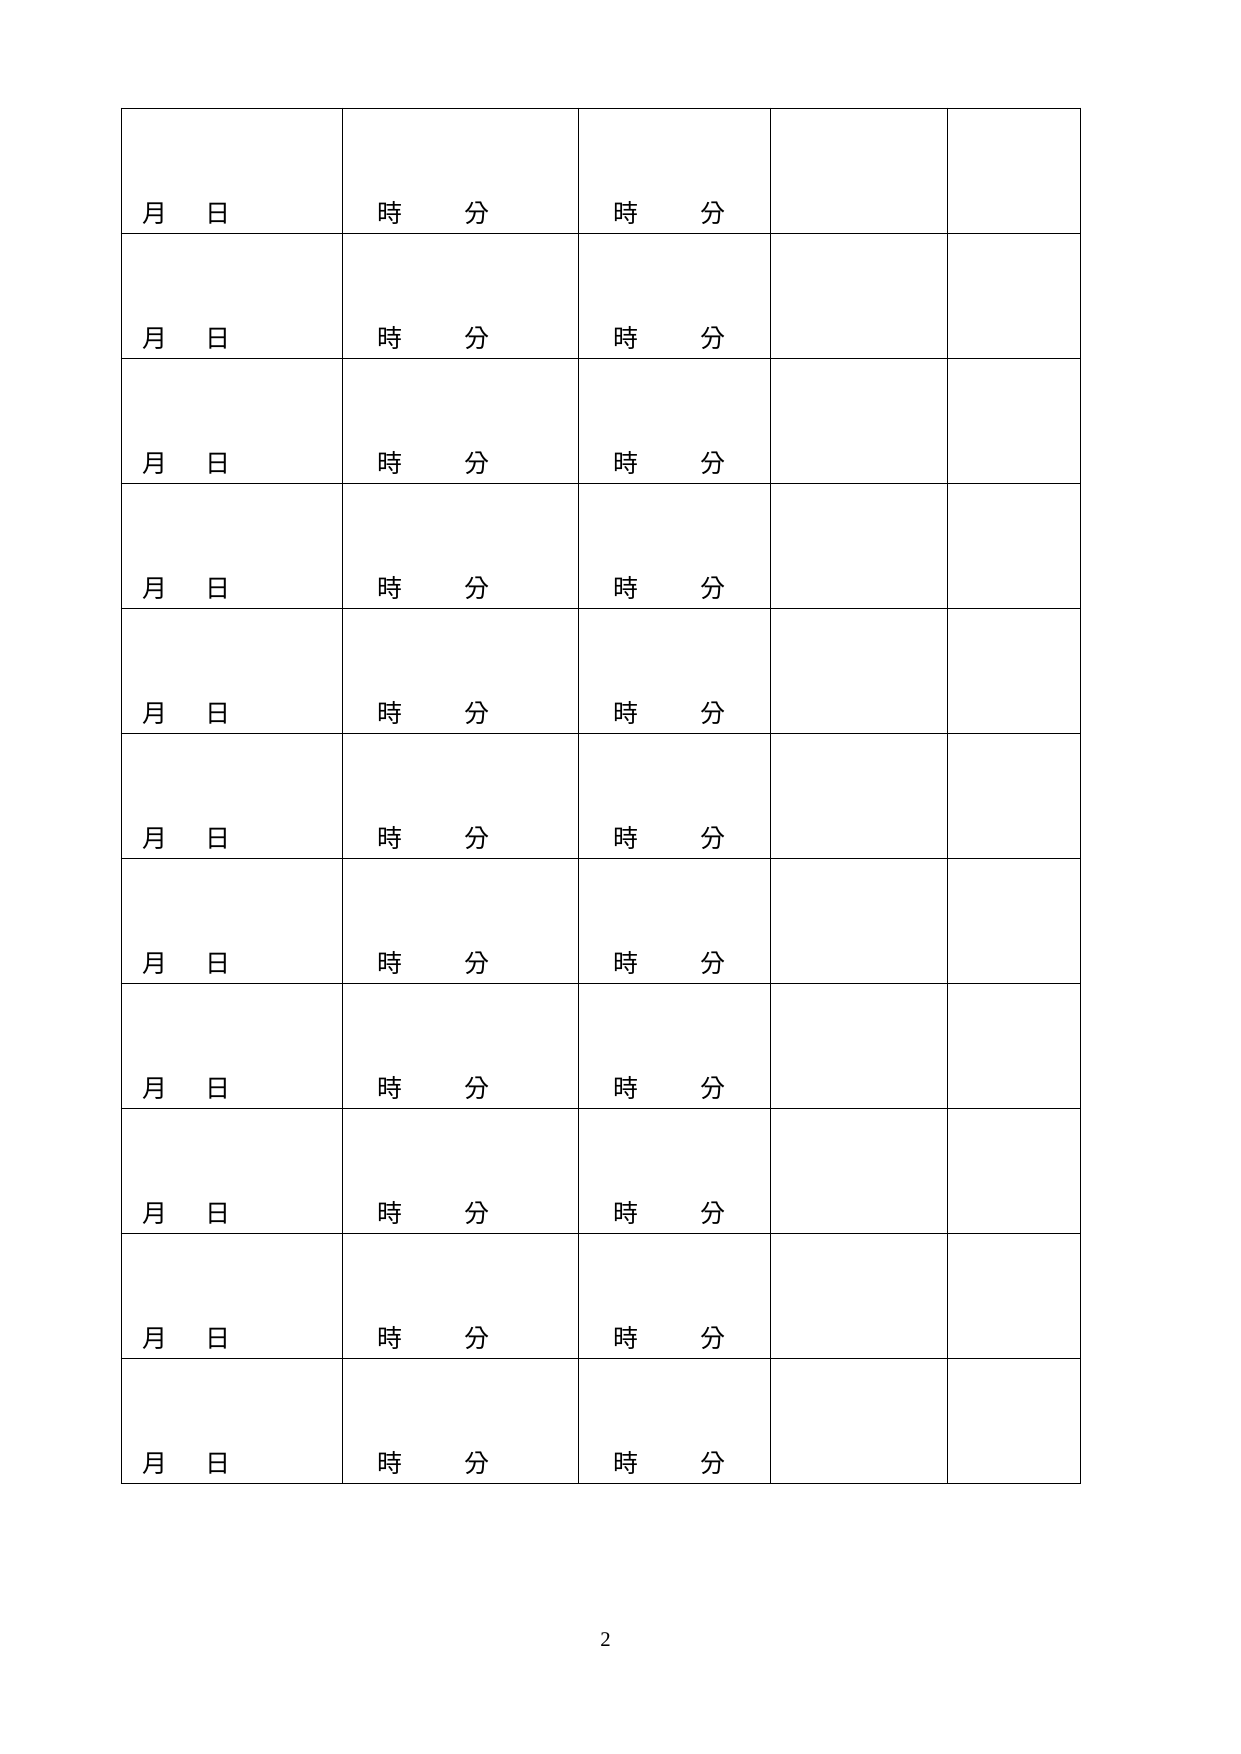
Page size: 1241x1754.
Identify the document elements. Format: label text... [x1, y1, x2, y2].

table_cell [771, 234, 947, 358]
table_cell 時 分 [343, 484, 578, 608]
table_cell 時 分 [343, 109, 578, 233]
table_cell [948, 109, 1080, 233]
table_cell 時 分 [579, 609, 770, 733]
table_cell [948, 984, 1080, 1108]
table_cell [771, 609, 947, 733]
table_cell [771, 484, 947, 608]
table_cell 時 分 [343, 859, 578, 983]
table_cell 時 分 [579, 984, 770, 1108]
table_cell 月 日 [122, 1234, 342, 1358]
table_cell 時 分 [579, 234, 770, 358]
table_cell 時 分 [343, 1234, 578, 1358]
table_cell 時 分 [579, 1109, 770, 1233]
table_cell [771, 1359, 947, 1483]
table_cell [771, 734, 947, 858]
table_cell 時 分 [579, 109, 770, 233]
table_cell [771, 1234, 947, 1358]
table_cell [771, 1109, 947, 1233]
table_cell [948, 1109, 1080, 1233]
table_cell [948, 359, 1080, 483]
table_cell 月 日 [122, 109, 342, 233]
table_cell [948, 734, 1080, 858]
table_cell 月 日 [122, 1109, 342, 1233]
table_cell [948, 234, 1080, 358]
table_cell 時 分 [579, 734, 770, 858]
table_cell [948, 484, 1080, 608]
table_cell 月 日 [122, 984, 342, 1108]
table_cell 時 分 [579, 1359, 770, 1483]
table_cell 時 分 [579, 484, 770, 608]
table_cell 月 日 [122, 609, 342, 733]
table_cell [771, 984, 947, 1108]
table_cell [948, 609, 1080, 733]
table_cell [771, 859, 947, 983]
table_cell [771, 359, 947, 483]
table_cell 時 分 [343, 359, 578, 483]
table_cell 時 分 [343, 234, 578, 358]
table_cell 時 分 [343, 1359, 578, 1483]
table_cell 時 分 [343, 734, 578, 858]
table_cell 時 分 [579, 859, 770, 983]
table_cell 時 分 [343, 984, 578, 1108]
table_cell 月 日 [122, 859, 342, 983]
table_cell 時 分 [579, 359, 770, 483]
table_cell 月 日 [122, 734, 342, 858]
table_cell 月 日 [122, 484, 342, 608]
table_cell [948, 859, 1080, 983]
table_cell [948, 1359, 1080, 1483]
table_cell 月 日 [122, 234, 342, 358]
table_cell 月 日 [122, 359, 342, 483]
table_cell [948, 1234, 1080, 1358]
table_cell 時 分 [343, 609, 578, 733]
table_cell 月 日 [122, 1359, 342, 1483]
table_cell 時 分 [579, 1234, 770, 1358]
table_cell [771, 109, 947, 233]
table_cell 時 分 [343, 1109, 578, 1233]
